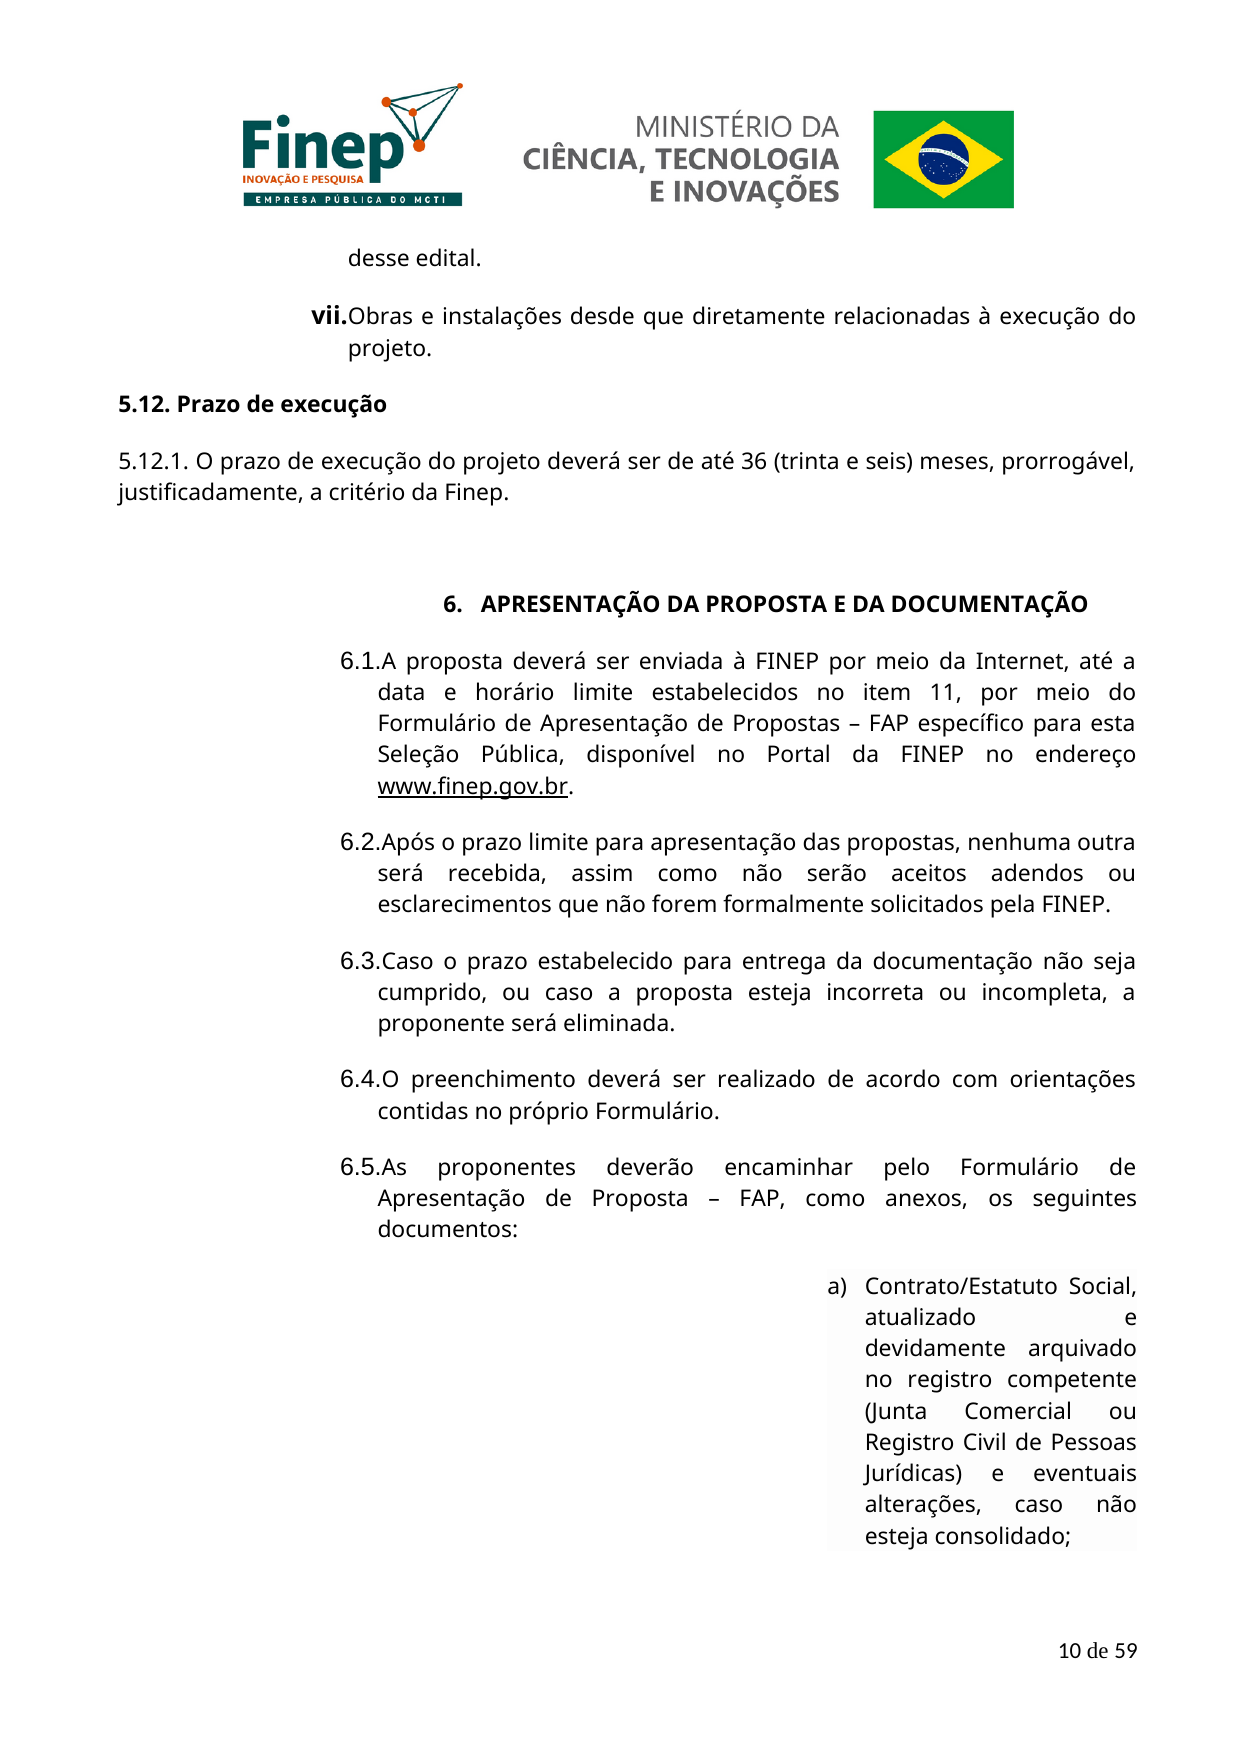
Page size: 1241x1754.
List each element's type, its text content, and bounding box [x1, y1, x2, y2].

list desse edital. [310, 242, 1137, 273]
text 5.12.1. O prazo de execução do projeto deverá ser de até 36 (trinta e seis) meses, prorrogável, justificadamente, a critério da Finep. [118, 444, 1137, 507]
list O preenchimento deverá ser realizado de acordo com orientações contidas no próprio Formulário. [340, 1063, 1137, 1126]
list Contrato/Estatuto Social, atualizado e devidamente arquivado no registro competente (Junta Comercial ou Registro Civil de Pessoas Jurídicas) e eventuais alterações, caso não esteja consolidado; [827, 1269, 1137, 1551]
list APRESENTAÇÃO DA PROPOSTA E DA DOCUMENTAÇÃO [443, 588, 1137, 619]
list Obras e instalações desde que diretamente relacionadas à execução do projeto. [310, 298, 1137, 363]
list Após o prazo limite para apresentação das propostas, nenhuma outra será recebida, assim como não serão aceitos adendos ou esclarecimentos que não forem formalmente solicitados pela FINEP. [340, 826, 1137, 919]
list A proposta deverá ser enviada à FINEP por meio da Internet, até a data e horário limite estabelecidos no item 11, por meio do Formulário de Apresentação de Propostas – FAP específico para esta Seleção Pública, disponível no Portal da FINEP no endereço www.finep.gov.br. [340, 644, 1137, 801]
list As proponentes deverão encaminhar pelo Formulário de Apresentação de Proposta – FAP, como anexos, os seguintes documentos: [340, 1151, 1137, 1244]
list Caso o prazo estabelecido para entrega da documentação não seja cumprido, ou caso a proposta esteja incorreta ou incompleta, a proponente será eliminada. [340, 944, 1137, 1038]
text 5.12. Prazo de execução [118, 388, 1137, 419]
